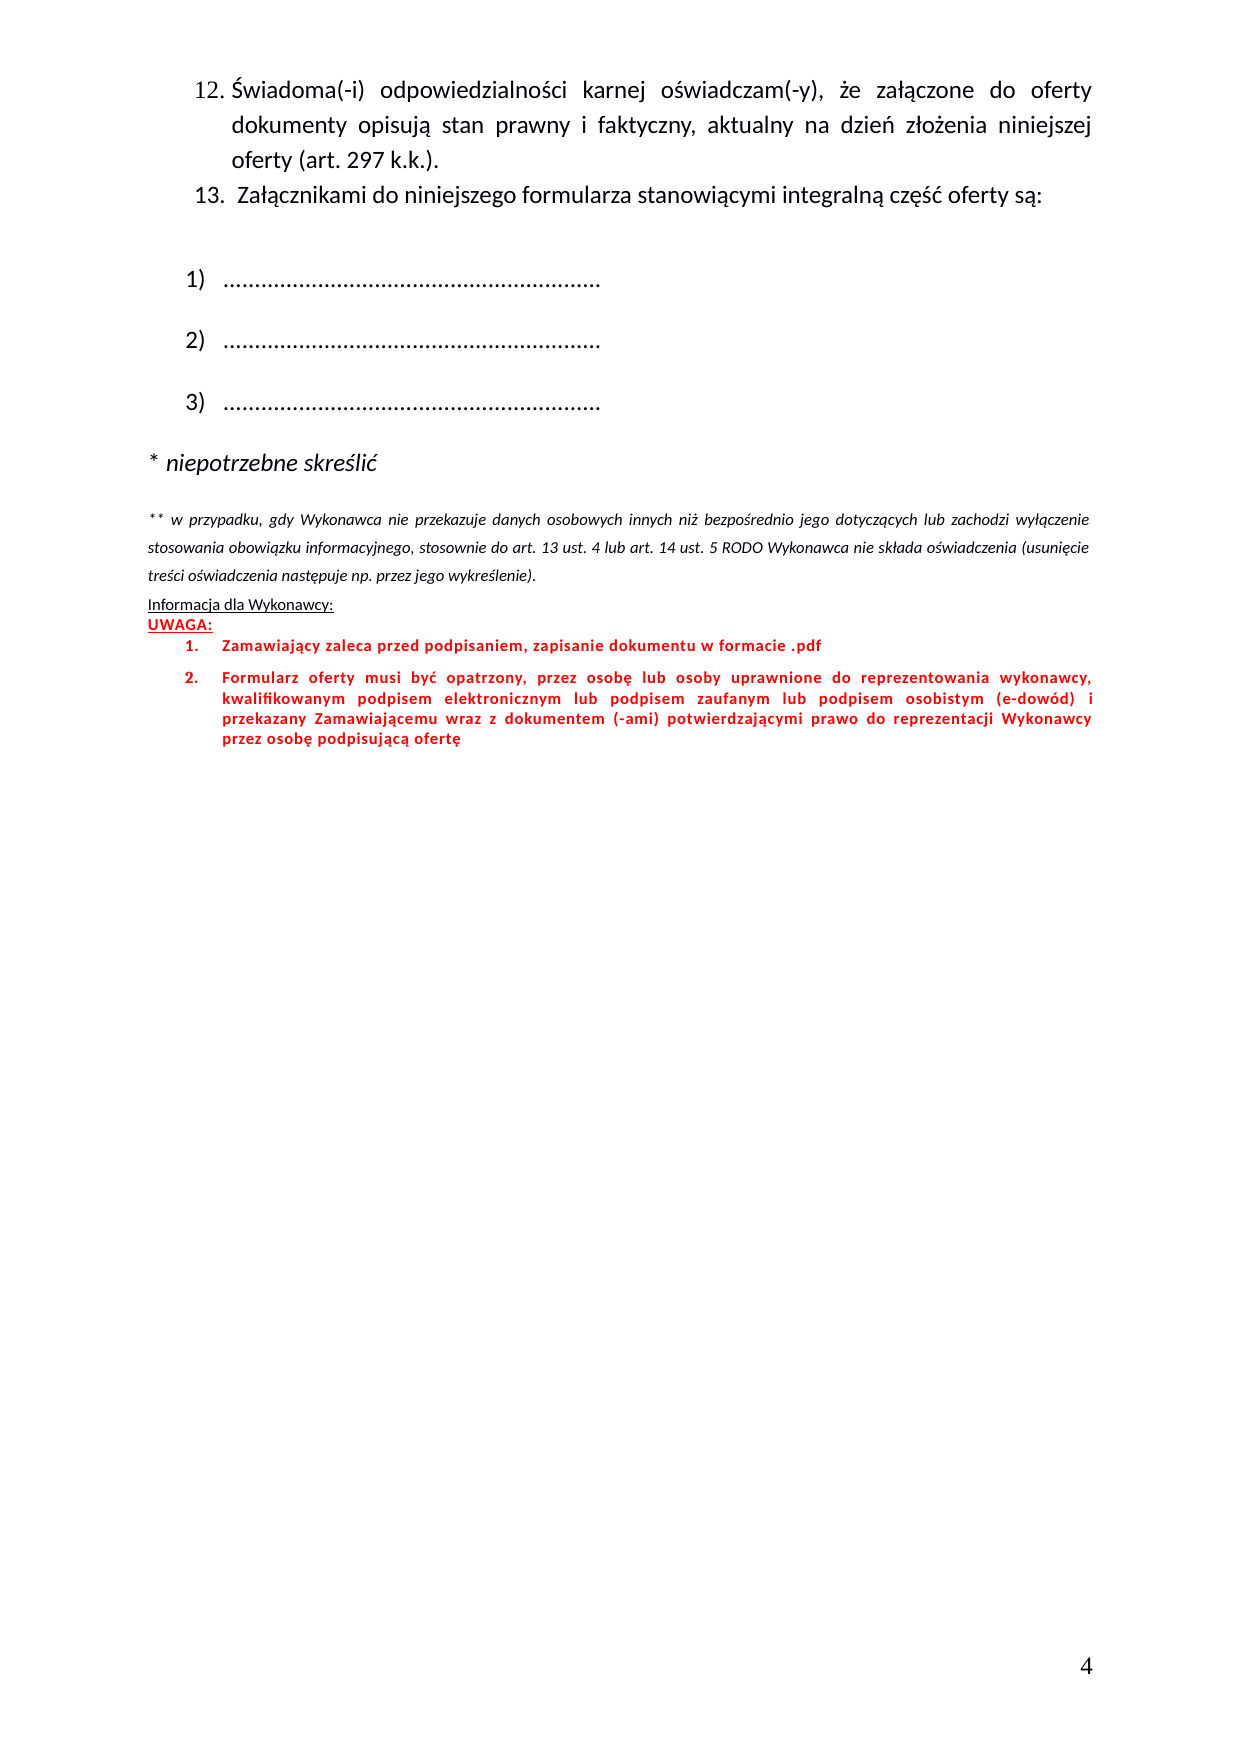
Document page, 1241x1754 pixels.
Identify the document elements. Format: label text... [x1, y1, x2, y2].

text UWAGA: [148, 614, 1093, 635]
list ............................................................ [185, 263, 1093, 293]
text Informacja dla Wykonawcy: [148, 594, 1093, 614]
list Formularz oferty musi być opatrzony, przez osobę lub osoby uprawnione do reprezentowania wykonawcy, kwalifikowanym podpisem elektronicznym lub podpisem zaufanym lub podpisem osobistym (e-dowód) i przekazany Zamawiającemu wraz z dokumentem (-ami) potwierdzającymi prawo do reprezentacji Wykonawcy przez osobę podpisującą ofertę [185, 668, 1093, 749]
list Załącznikami do niniejszego formularza stanowiącymi integralną część oferty są: [194, 179, 1093, 209]
text * niepotrzebne skreślić [148, 447, 1093, 478]
list Zamawiający zaleca przed podpisaniem, zapisanie dokumentu w formacie .pdf [185, 635, 1093, 655]
text ** w przypadku, gdy Wykonawca nie przekazuje danych osobowych innych niż bezpośrednio jego dotyczących lub zachodzi wyłączenie stosowania obowiązku informacyjnego, stosownie do art. 13 ust. 4 lub art. 14 ust. 5 RODO Wykonawca nie składa oświadczenia (usunięcie treści oświadczenia następuje np. przez jego wykreślenie). [148, 509, 1093, 586]
list Świadoma(-i) odpowiedzialności karnej oświadczam(-y), że załączone do oferty dokumenty opisują stan prawny i faktyczny, aktualny na dzień złożenia niniejszej oferty (art. 297 k.k.). [194, 74, 1093, 174]
list ............................................................ [185, 386, 1093, 416]
list ............................................................ [185, 324, 1093, 355]
